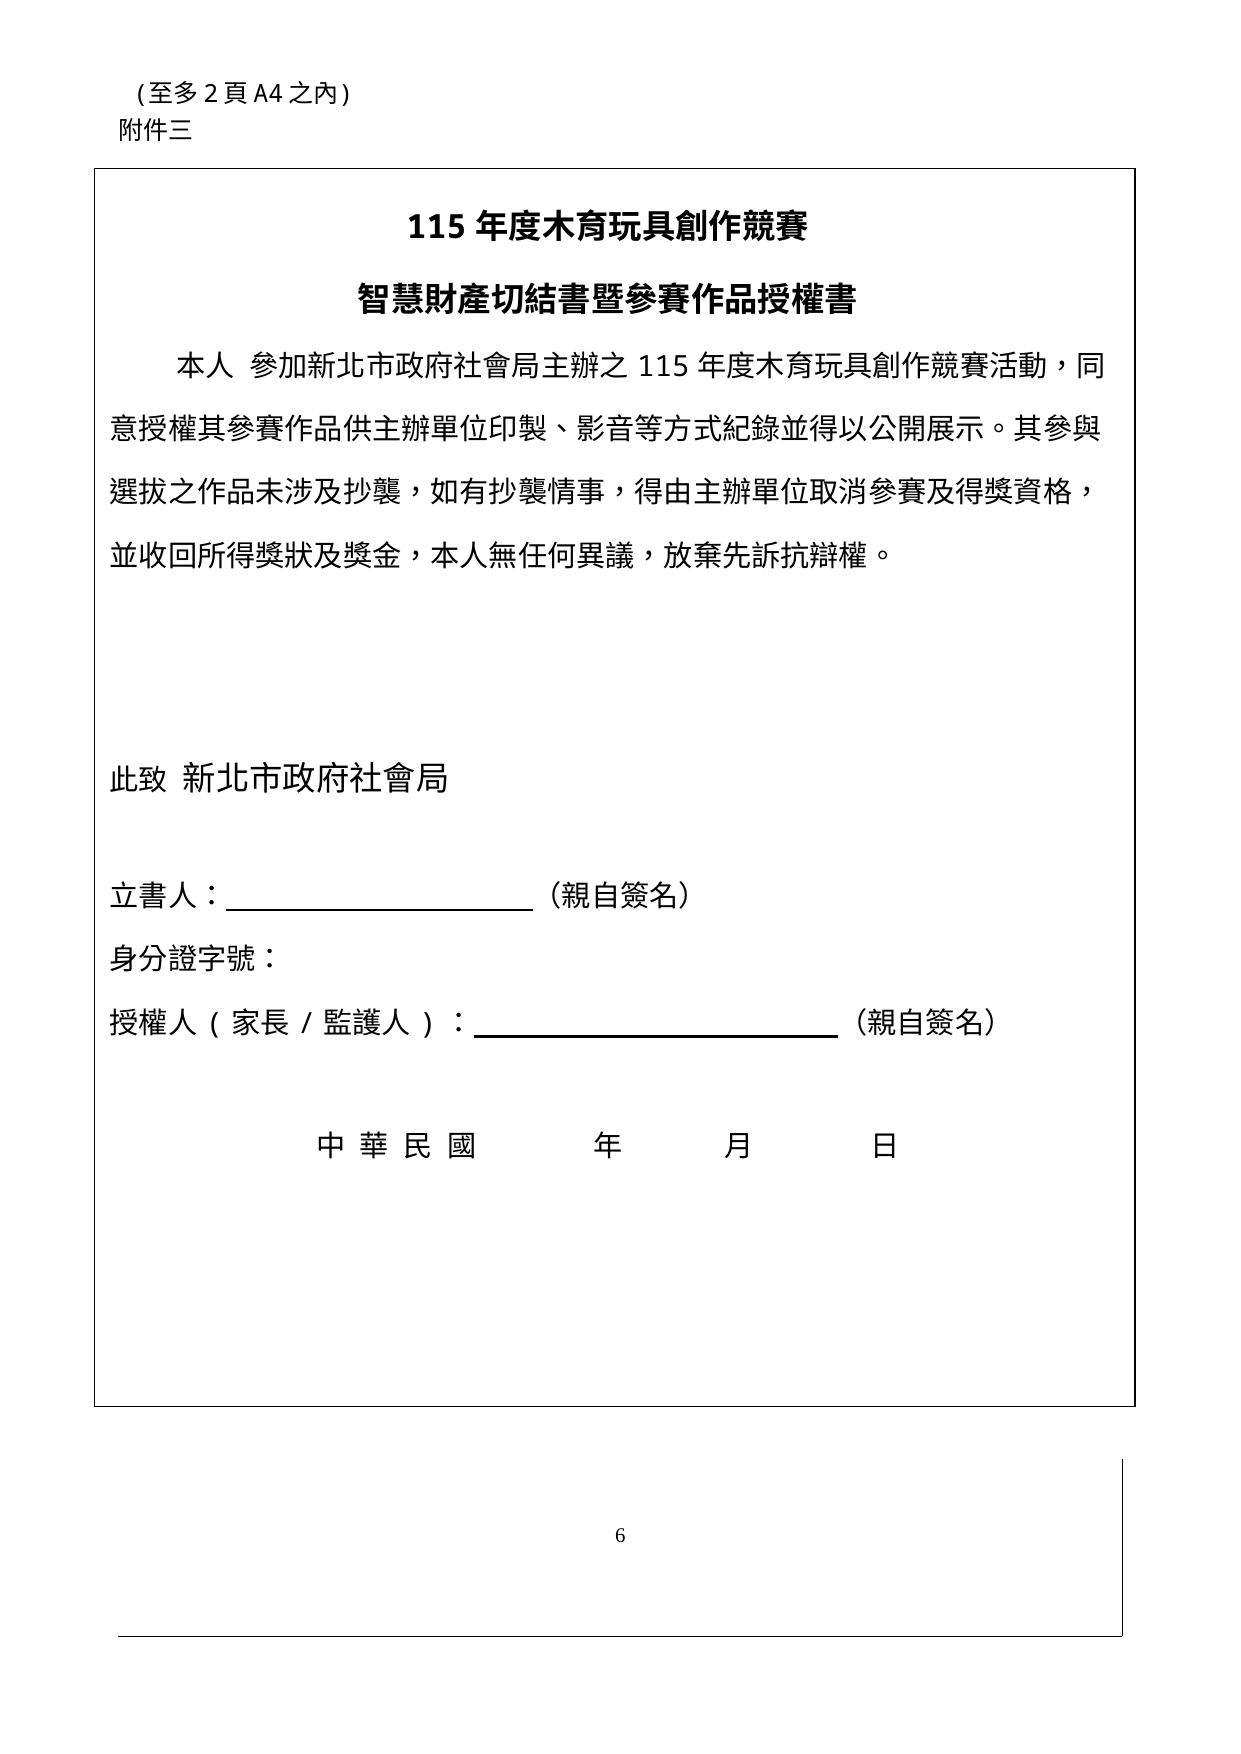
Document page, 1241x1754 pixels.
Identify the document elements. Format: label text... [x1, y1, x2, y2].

text 附件三 [118, 110, 1122, 146]
text (至多2頁A4之內) [118, 74, 1122, 110]
